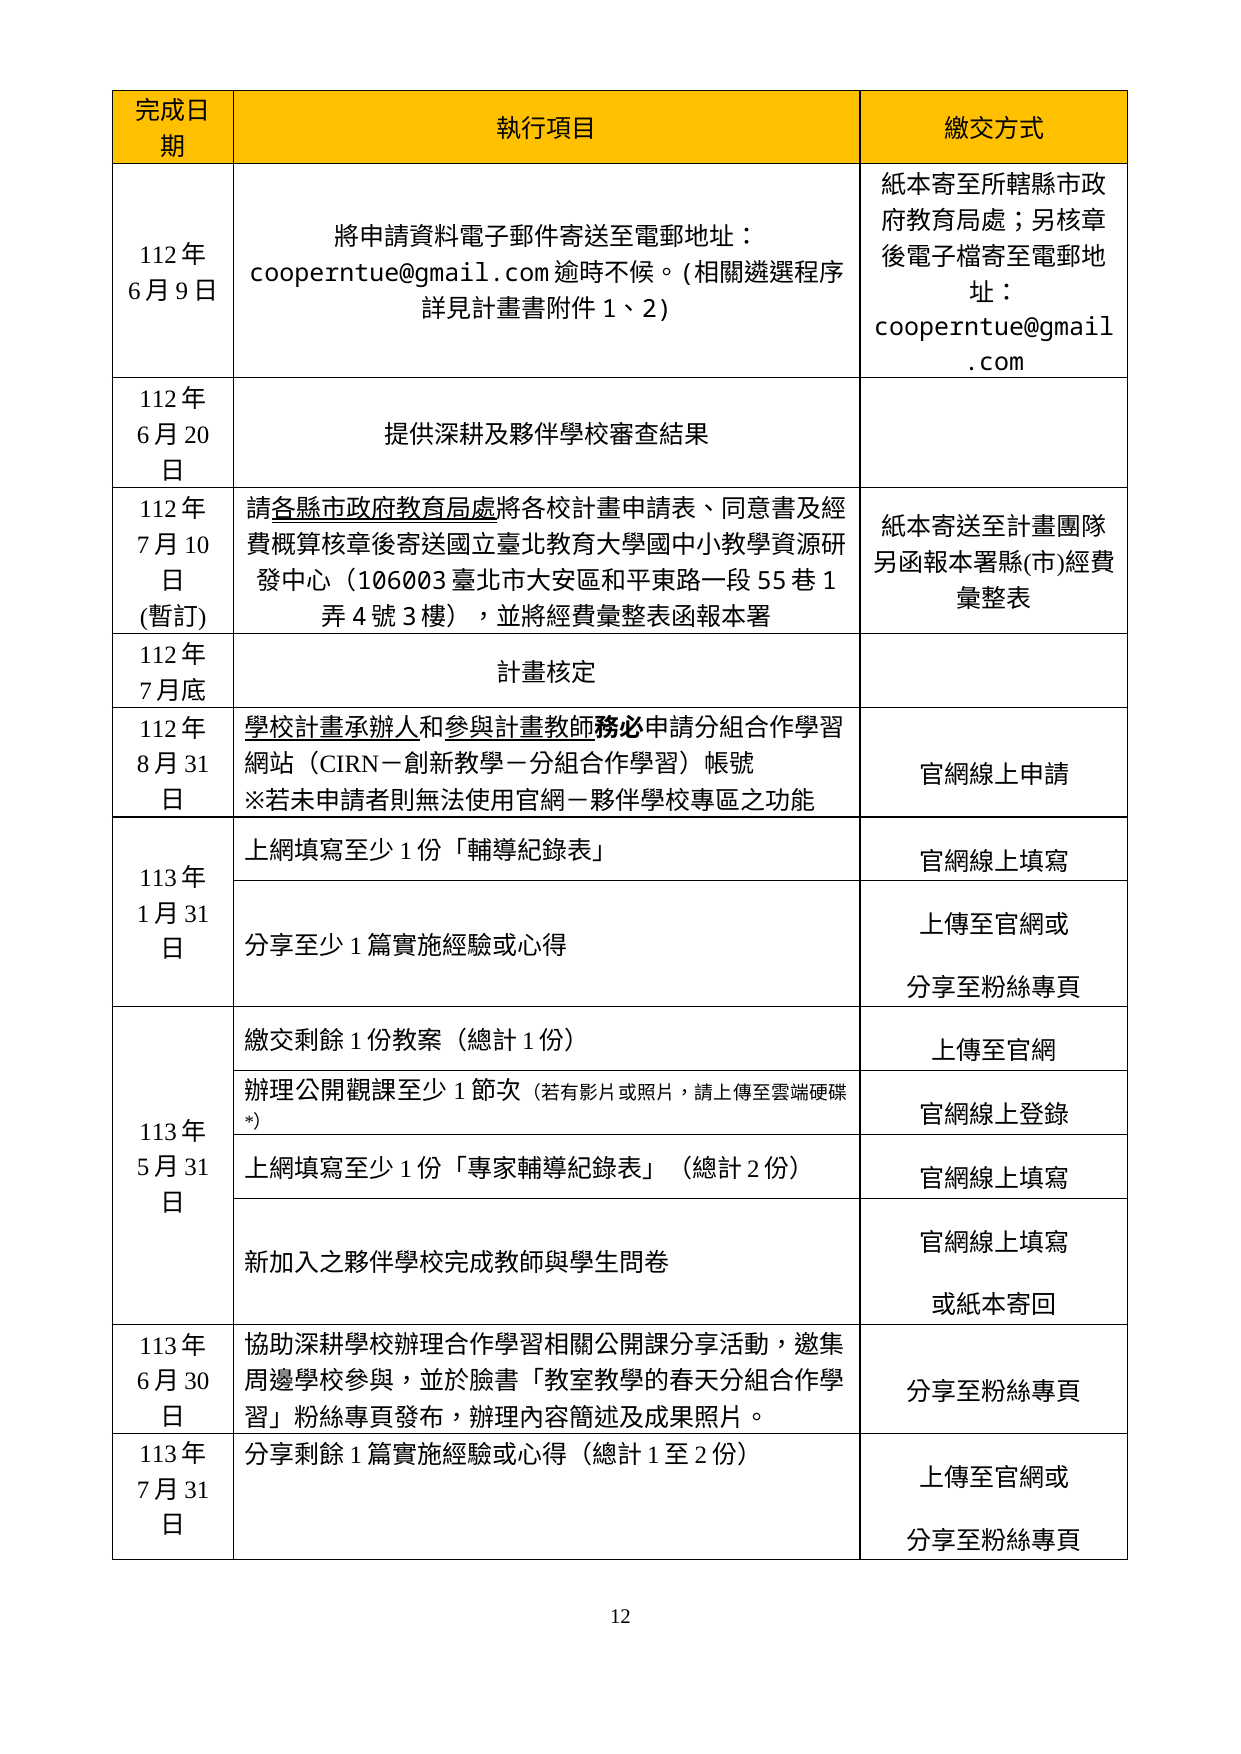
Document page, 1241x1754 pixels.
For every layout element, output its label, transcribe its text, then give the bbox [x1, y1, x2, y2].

table_cell 上網填寫至少1份「輔導紀錄表」 [234, 818, 859, 880]
table_cell 官網線上填寫 或紙本寄回 [861, 1199, 1127, 1323]
table_cell 分享至少1篇實施經驗或心得 [234, 881, 859, 1006]
table_cell 官網線上申請 [861, 708, 1127, 816]
table_cell 計畫核定 [234, 634, 859, 707]
table_cell 113年 6月30日 [113, 1325, 233, 1433]
table_cell [861, 378, 1127, 487]
table_cell [861, 634, 1127, 707]
table_cell 學校計畫承辦人和參與計畫教師務必申請分組合作學習網站（CIRN－創新教學－分組合作學習）帳號 ※若未申請者則無法使用官網－夥伴學校專區之功能 [234, 708, 859, 816]
table_header 繳交方式 [861, 91, 1127, 163]
table_cell 113年 5月31日 [113, 1007, 233, 1323]
table_cell 112年 7月10日 (暫訂) [113, 488, 233, 633]
table_cell 上傳至官網或 分享至粉絲專頁 [861, 881, 1127, 1006]
table_cell 112年 7月底 [113, 634, 233, 707]
table_cell 新加入之夥伴學校完成教師與學生問卷 [234, 1199, 859, 1323]
table_cell 113年 1月31日 [113, 818, 233, 1006]
table_cell 繳交剩餘1份教案（總計1份） [234, 1007, 859, 1069]
table_cell 辦理公開觀課至少1節次（若有影片或照片，請上傳至雲端硬碟*） [234, 1071, 859, 1134]
table_cell 請各縣市政府教育局處將各校計畫申請表、同意書及經費概算核章後寄送國立臺北教育大學國中小教學資源研發中心（106003臺北市大安區和平東路一段55巷1弄4號3樓），並將經費彙整表函報本署 [234, 488, 859, 633]
table_cell 協助深耕學校辦理合作學習相關公開課分享活動，邀集周邊學校參與，並於臉書「教室教學的春天分組合作學習」粉絲專頁發布，辦理內容簡述及成果照片。 [234, 1325, 859, 1433]
table_cell 提供深耕及夥伴學校審查結果 [234, 378, 859, 487]
table_cell 上傳至官網或 分享至粉絲專頁 [861, 1434, 1127, 1559]
table_cell 上傳至官網 [861, 1007, 1127, 1069]
table_header 完成日期 [113, 91, 233, 163]
table_cell 紙本寄至所轄縣市政府教育局處；另核章後電子檔寄至電郵地址：cooperntue@gmail.com [861, 164, 1127, 377]
table_header 執行項目 [234, 91, 859, 163]
table_cell 官網線上登錄 [861, 1071, 1127, 1134]
table_cell 官網線上填寫 [861, 818, 1127, 880]
table_cell 112年 6月9日 [113, 164, 233, 377]
table_cell 紙本寄送至計畫團隊 另函報本署縣(市)經費彙整表 [861, 488, 1127, 633]
table_cell 分享剩餘1篇實施經驗或心得（總計1至2份） [234, 1434, 859, 1559]
table_cell 112年 8月31日 [113, 708, 233, 816]
table_cell 分享至粉絲專頁 [861, 1325, 1127, 1433]
table_cell 112年 6月20日 [113, 378, 233, 487]
table_cell 113年 7月31日 [113, 1434, 233, 1559]
table_cell 上網填寫至少1份「專家輔導紀錄表」（總計2份） [234, 1135, 859, 1197]
table_cell 將申請資料電子郵件寄送至電郵地址：cooperntue@gmail.com逾時不候。(相關遴選程序詳見計畫書附件1、2) [234, 164, 859, 377]
table_cell 官網線上填寫 [861, 1135, 1127, 1197]
